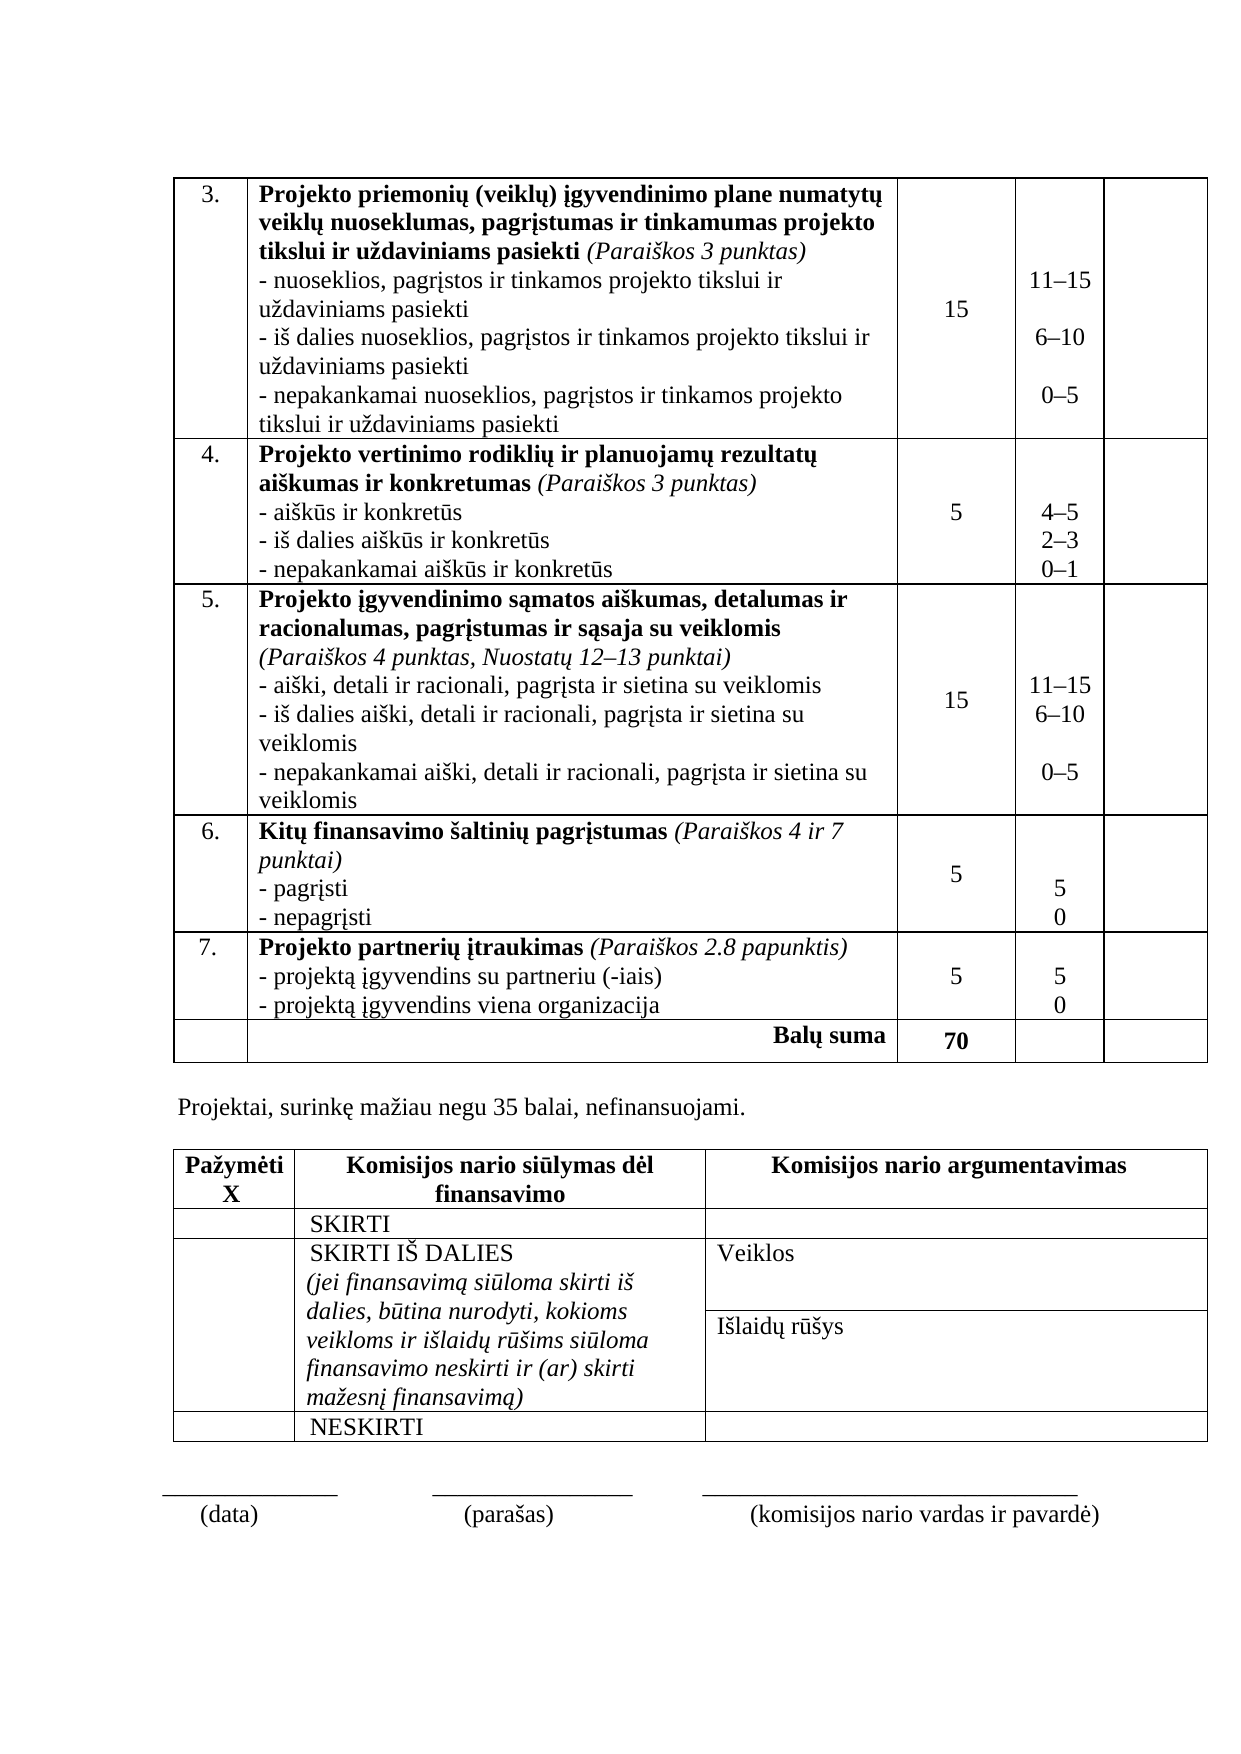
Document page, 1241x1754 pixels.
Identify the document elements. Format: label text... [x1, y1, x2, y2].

table_cell NESKIRTI [295, 1412, 705, 1441]
table_cell 15 [898, 179, 1015, 437]
table_cell 5 [898, 439, 1015, 583]
table_cell [1016, 1020, 1103, 1061]
table_cell 15 [898, 585, 1015, 814]
table_cell [1105, 816, 1207, 931]
table_cell [174, 1239, 294, 1411]
table_cell [706, 1209, 1207, 1237]
table_cell [1105, 585, 1207, 814]
table_header Komisijos nario siūlymas dėl finansavimo [295, 1150, 705, 1208]
table_cell 7. [175, 933, 247, 1019]
table_cell [1105, 1020, 1207, 1061]
table_cell [175, 1020, 247, 1061]
table_cell SKIRTI IŠ DALIES (jei finansavimą siūloma skirti iš dalies, būtina nurodyti, kokioms veikloms ir išlaidų rūšims siūloma finansavimo neskirti ir (ar) skirti mažesnį finansavimą) [295, 1239, 705, 1411]
table_cell 4–5 2–3 0–1 [1016, 439, 1103, 583]
table_cell [1105, 933, 1207, 1019]
text ______________ ________________ ______________________________ [162, 1471, 1181, 1499]
table_cell Balų suma [248, 1020, 897, 1061]
table_cell 70 [898, 1020, 1015, 1061]
table_cell 4. [175, 439, 247, 583]
table_cell 5. [175, 585, 247, 814]
table_cell 11–15 6–10 0–5 [1016, 585, 1103, 814]
table_cell Projekto partnerių įtraukimas (Paraiškos 2.8 papunktis) - projektą įgyvendins su partneriu (-iais) - projektą įgyvendins viena organizacija [248, 933, 897, 1019]
table_cell 5 [898, 933, 1015, 1019]
table_cell [174, 1209, 294, 1237]
table_cell 11–15 6–10 0–5 [1016, 179, 1103, 437]
table_cell Projekto priemonių (veiklų) įgyvendinimo plane numatytų veiklų nuoseklumas, pagrįstumas ir tinkamumas projekto tikslui ir uždaviniams pasiekti (Paraiškos 3 punktas) - nuoseklios, pagrįstos ir tinkamos projekto tikslui ir uždaviniams pasiekti - iš dalies nuoseklios, pagrįstos ir tinkamos projekto tikslui ir uždaviniams pasiekti - nepakankamai nuoseklios, pagrįstos ir tinkamos projekto tikslui ir uždaviniams pasiekti [248, 179, 897, 437]
table_cell [1105, 439, 1207, 583]
table_cell [174, 1412, 294, 1441]
table_cell Kitų finansavimo šaltinių pagrįstumas (Paraiškos 4 ir 7 punktai) - pagrįsti - nepagrįsti [248, 816, 897, 931]
table_header Komisijos nario argumentavimas [706, 1150, 1207, 1208]
table_cell 3. [175, 179, 247, 437]
table_cell Veiklos [706, 1239, 1207, 1310]
text (data) (parašas) (komisijos nario vardas ir pavardė) [162, 1499, 1181, 1528]
table_cell Išlaidų rūšys [706, 1311, 1207, 1411]
text Projektai, surinkę mažiau negu 35 balai, nefinansuojami. [177, 1092, 1181, 1120]
table_cell 5 [898, 816, 1015, 931]
table_cell [1105, 179, 1207, 437]
table_cell 6. [175, 816, 247, 931]
table_cell Projekto įgyvendinimo sąmatos aiškumas, detalumas ir racionalumas, pagrįstumas ir sąsaja su veiklomis (Paraiškos 4 punktas, Nuostatų 12–13 punktai) - aiški, detali ir racionali, pagrįsta ir sietina su veiklomis - iš dalies aiški, detali ir racionali, pagrįsta ir sietina su veiklomis - nepakankamai aiški, detali ir racionali, pagrįsta ir sietina su veiklomis [248, 585, 897, 814]
table_cell SKIRTI [295, 1209, 705, 1237]
table_header Pažymėti X [174, 1150, 294, 1208]
table_cell 5 0 [1016, 933, 1103, 1019]
table_cell Projekto vertinimo rodiklių ir planuojamų rezultatų aiškumas ir konkretumas (Paraiškos 3 punktas) - aiškūs ir konkretūs - iš dalies aiškūs ir konkretūs - nepakankamai aiškūs ir konkretūs [248, 439, 897, 583]
table_cell [706, 1412, 1207, 1441]
table_cell 5 0 [1016, 816, 1103, 931]
